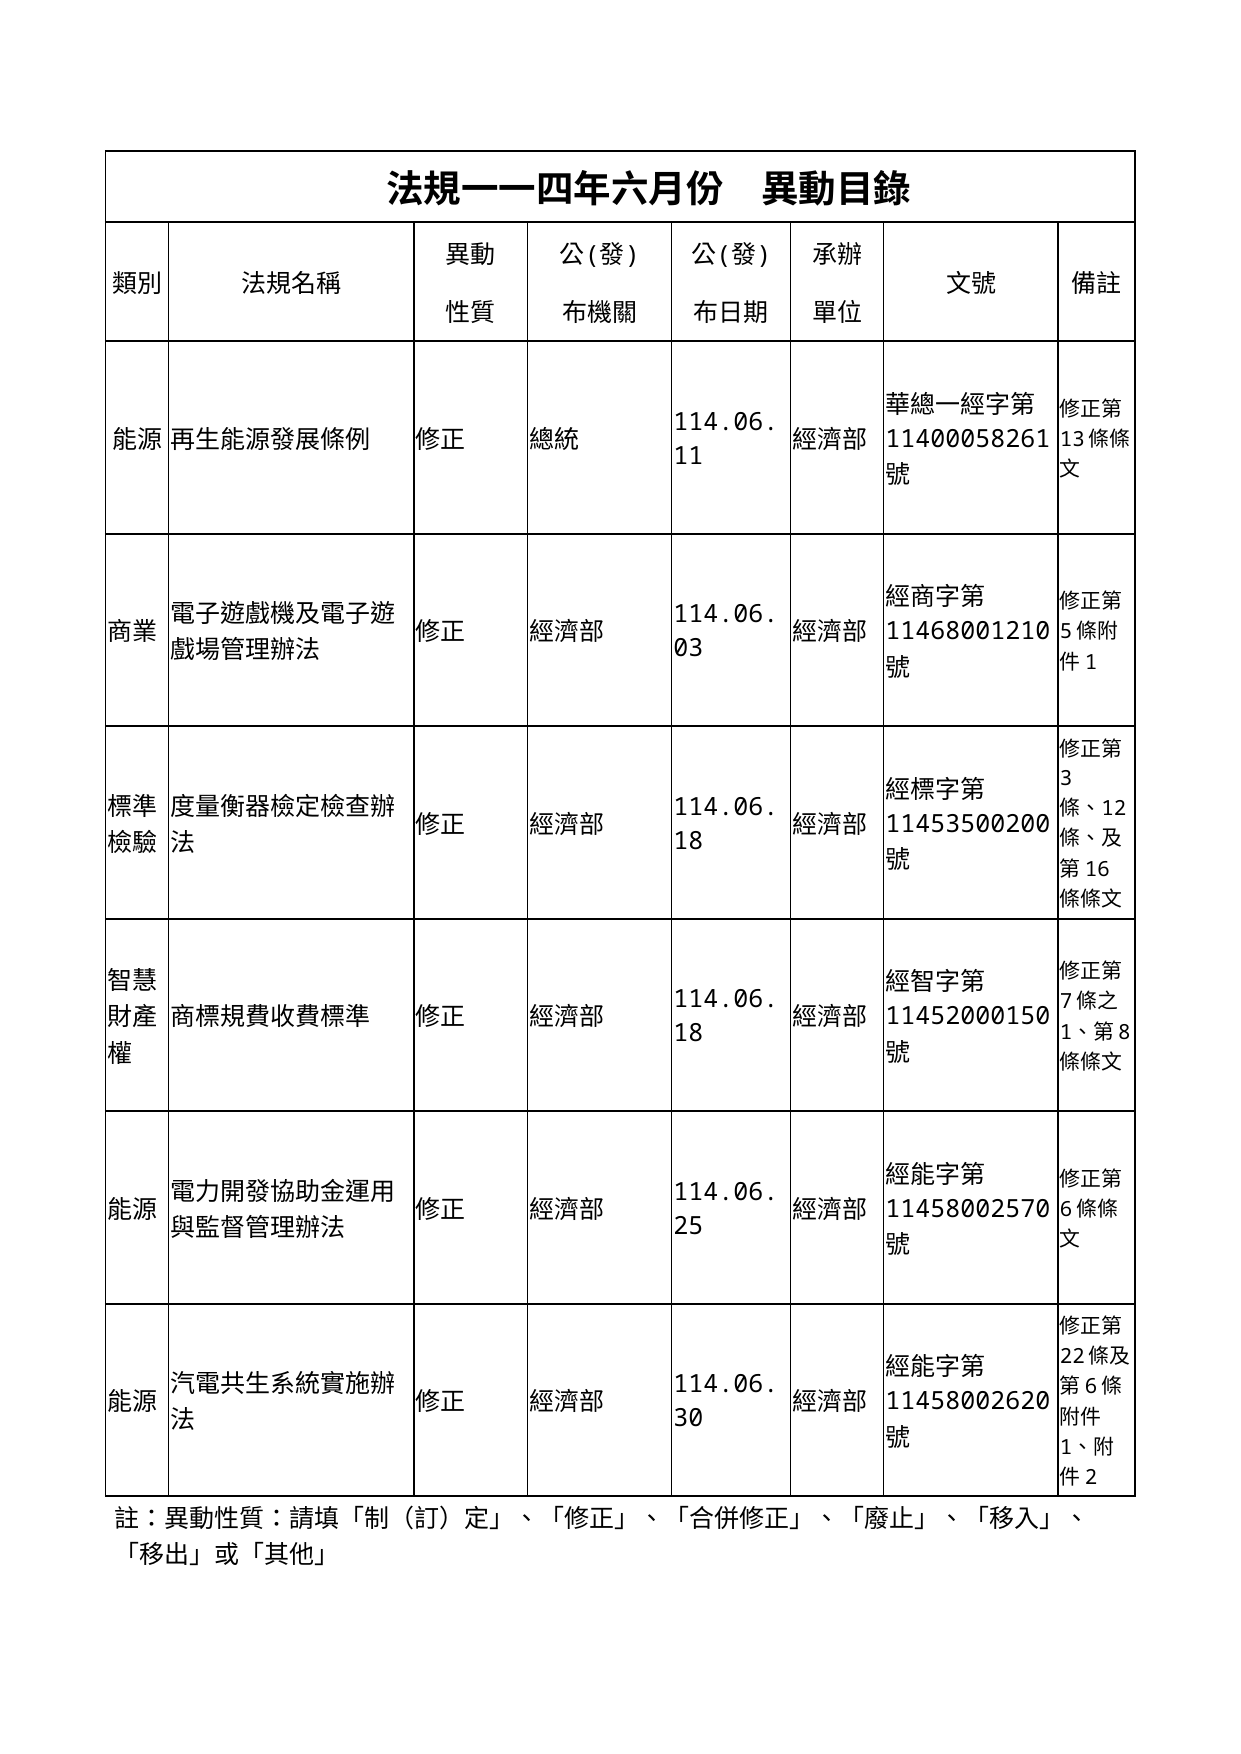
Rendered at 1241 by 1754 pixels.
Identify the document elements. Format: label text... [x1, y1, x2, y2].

table_cell 114.06.18 [672, 727, 790, 918]
table_cell 公(發) 布日期 [672, 223, 790, 340]
table_header 法規一一四年六月份 異動目錄 [106, 152, 1134, 221]
table_cell 備註 [1059, 223, 1134, 340]
table_cell 修正 [415, 342, 527, 533]
table_cell 經濟部 [791, 920, 883, 1110]
table_cell 經濟部 [791, 1112, 883, 1303]
table_cell 能源 [106, 1112, 168, 1303]
table_cell 114.06.03 [672, 535, 790, 725]
table_cell 經智字第11452000150號 [884, 920, 1057, 1110]
table_cell 電子遊戲機及電子遊戲場管理辦法 [169, 535, 413, 725]
table_cell 智慧財產權 [106, 920, 168, 1110]
table_cell 經濟部 [528, 920, 671, 1110]
table_cell 經濟部 [791, 727, 883, 918]
table_cell 修正第6條條文 [1059, 1112, 1134, 1303]
table_cell 類別 [106, 223, 168, 340]
table_cell 再生能源發展條例 [169, 342, 413, 533]
table_cell 標準檢驗 [106, 727, 168, 918]
table_cell 經濟部 [791, 342, 883, 533]
table_cell 華總一經字第11400058261號 [884, 342, 1057, 533]
table_cell 修正第3條、12條、及第16條條文 [1059, 727, 1134, 918]
table_cell 114.06.11 [672, 342, 790, 533]
table_cell 能源 [106, 342, 168, 533]
table_cell 法規名稱 [169, 223, 413, 340]
table_cell 經標字第11453500200號 [884, 727, 1057, 918]
table_cell 經濟部 [528, 727, 671, 918]
table_cell 修正第5條附件1 [1059, 535, 1134, 725]
table_cell 公(發) 布機關 [528, 223, 671, 340]
table_cell 汽電共生系統實施辦法 [169, 1305, 413, 1495]
table_cell 文號 [884, 223, 1057, 340]
table_cell 114.06.18 [672, 920, 790, 1110]
table_cell 電力開發協助金運用與監督管理辦法 [169, 1112, 413, 1303]
table_cell 商標規費收費標準 [169, 920, 413, 1110]
table_cell 經商字第11468001210號 [884, 535, 1057, 725]
table_cell 經濟部 [791, 1305, 883, 1495]
table_cell 修正 [415, 535, 527, 725]
table_cell 經濟部 [528, 1305, 671, 1495]
table_cell 114.06.30 [672, 1305, 790, 1495]
table_cell 總統 [528, 342, 671, 533]
table_cell 114.06.25 [672, 1112, 790, 1303]
table_cell 修正 [415, 1305, 527, 1495]
table_cell 修正第13條條文 [1059, 342, 1134, 533]
table_cell 修正 [415, 920, 527, 1110]
table_header 註：異動性質：請填「制（訂）定」、「修正」、「合併修正」、「廢止」、「移入」、「移出」或「其他」 [112, 1497, 1128, 1573]
table_cell 經濟部 [791, 535, 883, 725]
table_cell 經能字第11458002570號 [884, 1112, 1057, 1303]
table_cell 經濟部 [528, 1112, 671, 1303]
table_cell 異動 性質 [415, 223, 527, 340]
table_cell 修正 [415, 727, 527, 918]
table_cell 能源 [106, 1305, 168, 1495]
table_cell 修正第22條及第6條附件1、附件2 [1059, 1305, 1134, 1495]
table_cell 承辦 單位 [791, 223, 883, 340]
table_cell 度量衡器檢定檢查辦法 [169, 727, 413, 918]
table_cell 商業 [106, 535, 168, 725]
table_cell 經濟部 [528, 535, 671, 725]
table_cell 經能字第11458002620號 [884, 1305, 1057, 1495]
table_cell 修正第7條之1、第8條條文 [1059, 920, 1134, 1110]
table_cell 修正 [415, 1112, 527, 1303]
